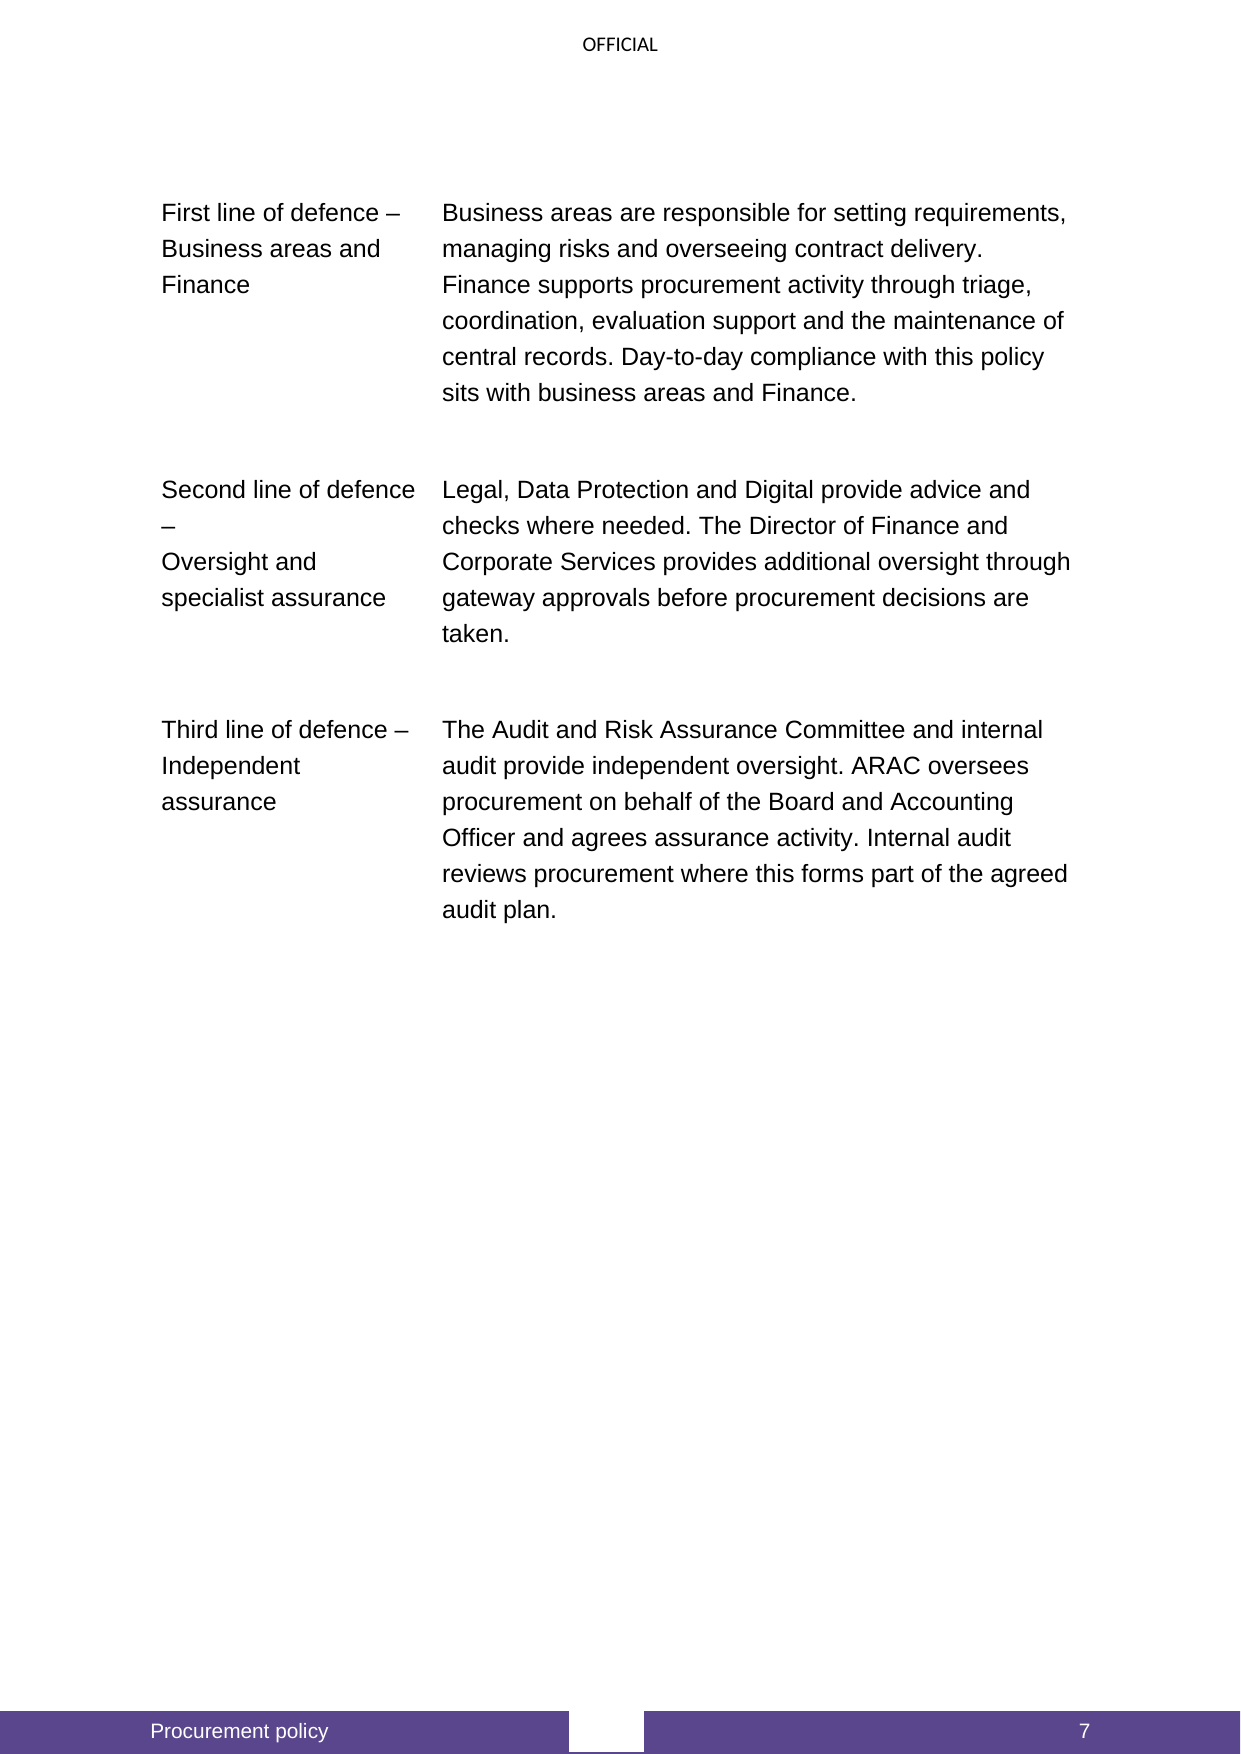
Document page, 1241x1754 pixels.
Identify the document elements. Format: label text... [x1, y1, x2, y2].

table_cell Third line of defence – Independent assurance [150, 715, 431, 943]
table_cell Legal, Data Protection and Digital provide advice and checks where needed. The Director of Finance and Corporate Services provides additional oversight through gateway approvals before procurement decisions are taken. [431, 475, 1089, 715]
table_cell Second line of defence – Oversight and specialist assurance [150, 475, 431, 715]
table_header Business areas are responsible for setting requirements, managing risks and overseeing contract delivery. Finance supports procurement activity through triage, coordination, evaluation support and the maintenance of central records. Day-to-day compliance with this policy sits with business areas and Finance. [431, 199, 1089, 475]
table_cell The Audit and Risk Assurance Committee and internal audit provide independent oversight. ARAC oversees procurement on behalf of the Board and Accounting Officer and agrees assurance activity. Internal audit reviews procurement where this forms part of the agreed audit plan. [431, 715, 1089, 943]
table_header First line of defence – Business areas and Finance [150, 199, 431, 475]
